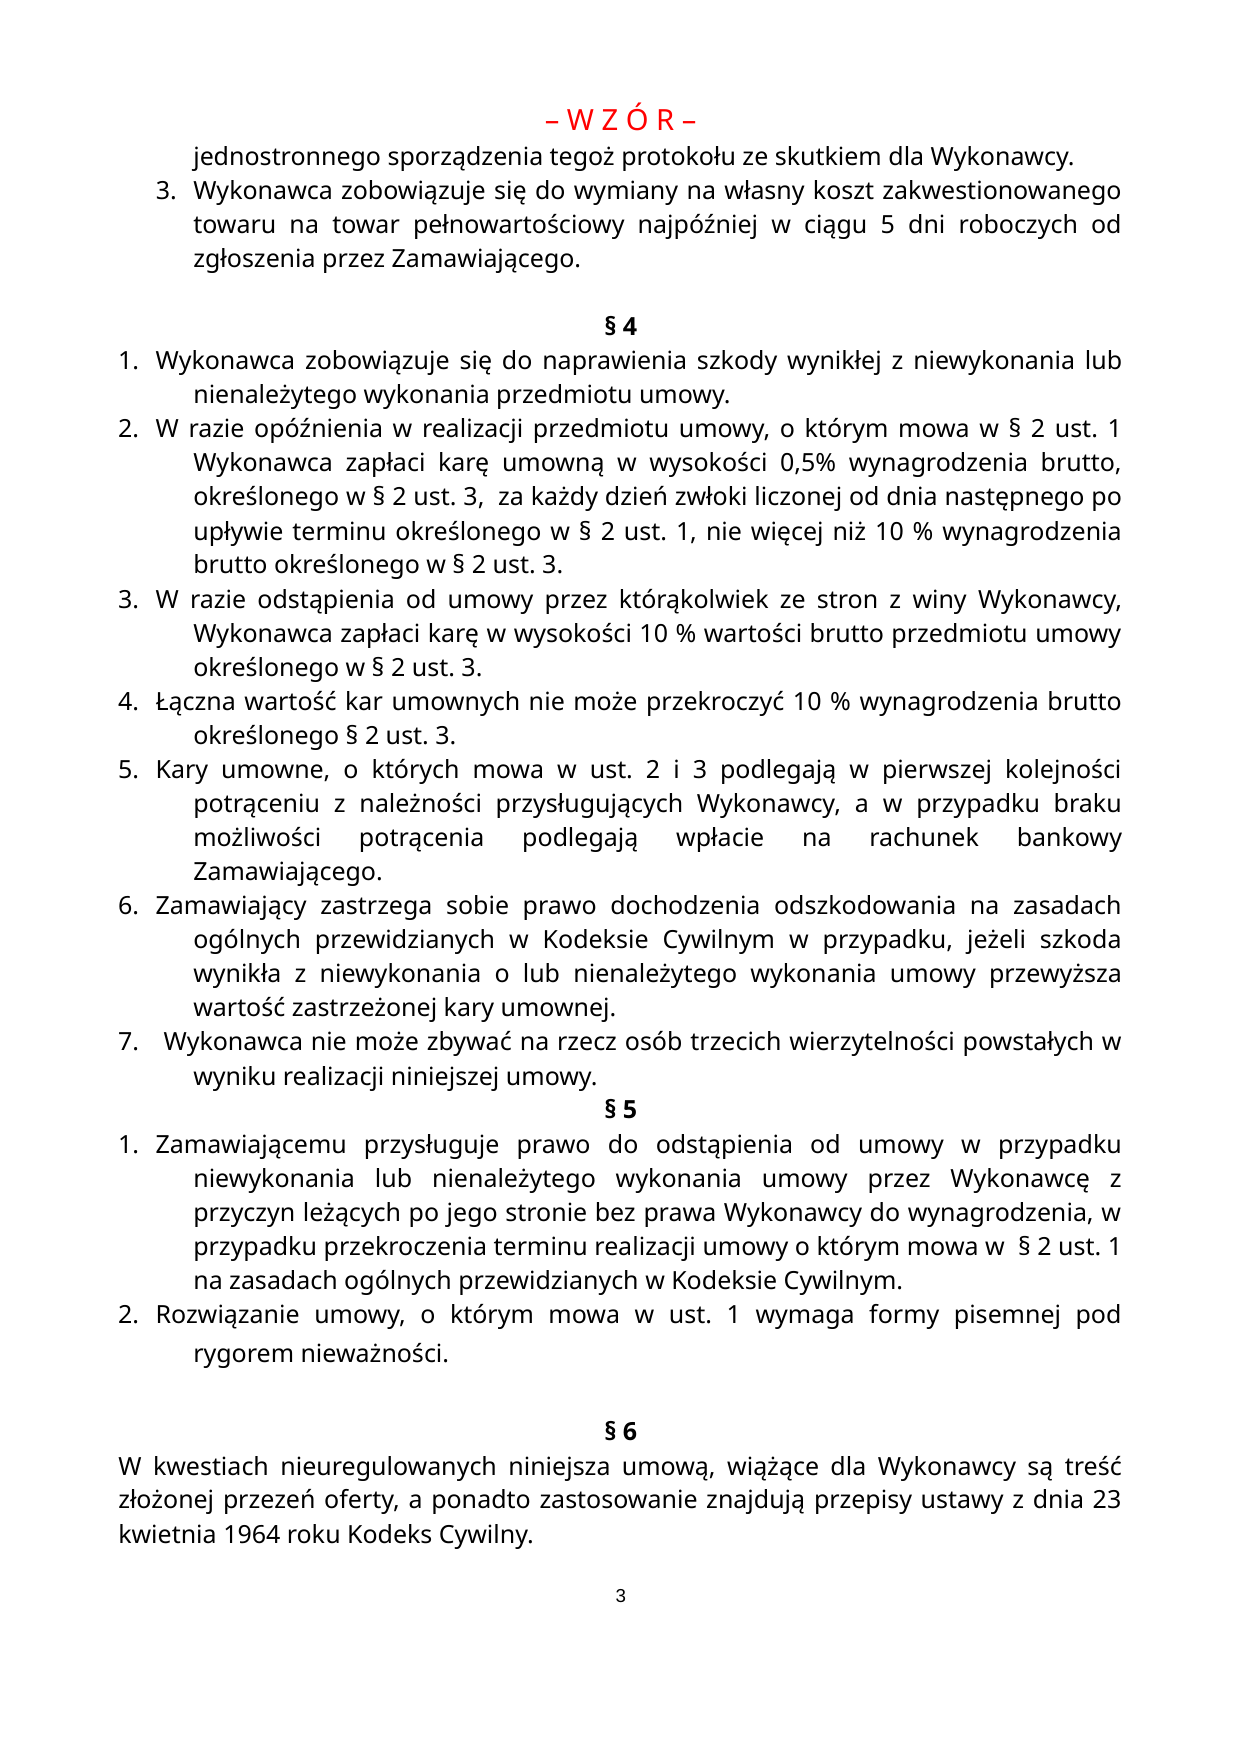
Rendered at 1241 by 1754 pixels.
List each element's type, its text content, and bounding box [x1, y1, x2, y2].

text § 6 [118, 1414, 1123, 1448]
list Zamawiający zastrzega sobie prawo dochodzenia odszkodowania na zasadach ogólnych przewidzianych w Kodeksie Cywilnym w przypadku, jeżeli szkoda wynikła z niewykonania o lub nienależytego wykonania umowy przewyższa wartość zastrzeżonej kary umownej. [118, 888, 1123, 1024]
list Łączna wartość kar umownych nie może przekroczyć 10 % wynagrodzenia brutto określonego § 2 ust. 3. [118, 683, 1123, 752]
list Zamawiającemu przysługuje prawo do odstąpienia od umowy w przypadku niewykonania lub nienależytego wykonania umowy przez Wykonawcę z przyczyn leżących po jego stronie bez prawa Wykonawcy do wynagrodzenia, w przypadku przekroczenia terminu realizacji umowy o którym mowa w § 2 ust. 1 na zasadach ogólnych przewidzianych w Kodeksie Cywilnym. [118, 1126, 1123, 1297]
text § 5 [118, 1092, 1123, 1126]
list Wykonawca nie może zbywać na rzecz osób trzecich wierzytelności powstałych w wyniku realizacji niniejszej umowy. [118, 1024, 1123, 1092]
list Rozwiązanie umowy, o którym mowa w ust. 1 wymaga formy pisemnej pod rygorem nieważności. [118, 1297, 1123, 1370]
text § 4 [118, 309, 1123, 343]
list W razie opóźnienia w realizacji przedmiotu umowy, o którym mowa w § 2 ust. 1 Wykonawca zapłaci karę umowną w wysokości 0,5% wynagrodzenia brutto, określonego w § 2 ust. 3, za każdy dzień zwłoki liczonej od dnia następnego po upływie terminu określonego w § 2 ust. 1, nie więcej niż 10 % wynagrodzenia brutto określonego w § 2 ust. 3. [118, 411, 1123, 581]
list jednostronnego sporządzenia tegoż protokołu ze skutkiem dla Wykonawcy. [156, 138, 1123, 172]
text W kwestiach nieuregulowanych niniejsza umową, wiążące dla Wykonawcy są treść złożonej przezeń oferty, a ponadto zastosowanie znajdują przepisy ustawy z dnia 23 kwietnia 1964 roku Kodeks Cywilny. [118, 1448, 1123, 1550]
list Kary umowne, o których mowa w ust. 2 i 3 podlegają w pierwszej kolejności potrąceniu z należności przysługujących Wykonawcy, a w przypadku braku możliwości potrącenia podlegają wpłacie na rachunek bankowy Zamawiającego. [118, 752, 1123, 888]
list W razie odstąpienia od umowy przez którąkolwiek ze stron z winy Wykonawcy, Wykonawca zapłaci karę w wysokości 10 % wartości brutto przedmiotu umowy określonego w § 2 ust. 3. [118, 581, 1123, 683]
list Wykonawca zobowiązuje się do naprawienia szkody wynikłej z niewykonania lub nienależytego wykonania przedmiotu umowy. [118, 343, 1123, 411]
list Wykonawca zobowiązuje się do wymiany na własny koszt zakwestionowanego towaru na towar pełnowartościowy najpóźniej w ciągu 5 dni roboczych od zgłoszenia przez Zamawiającego. [156, 172, 1123, 275]
